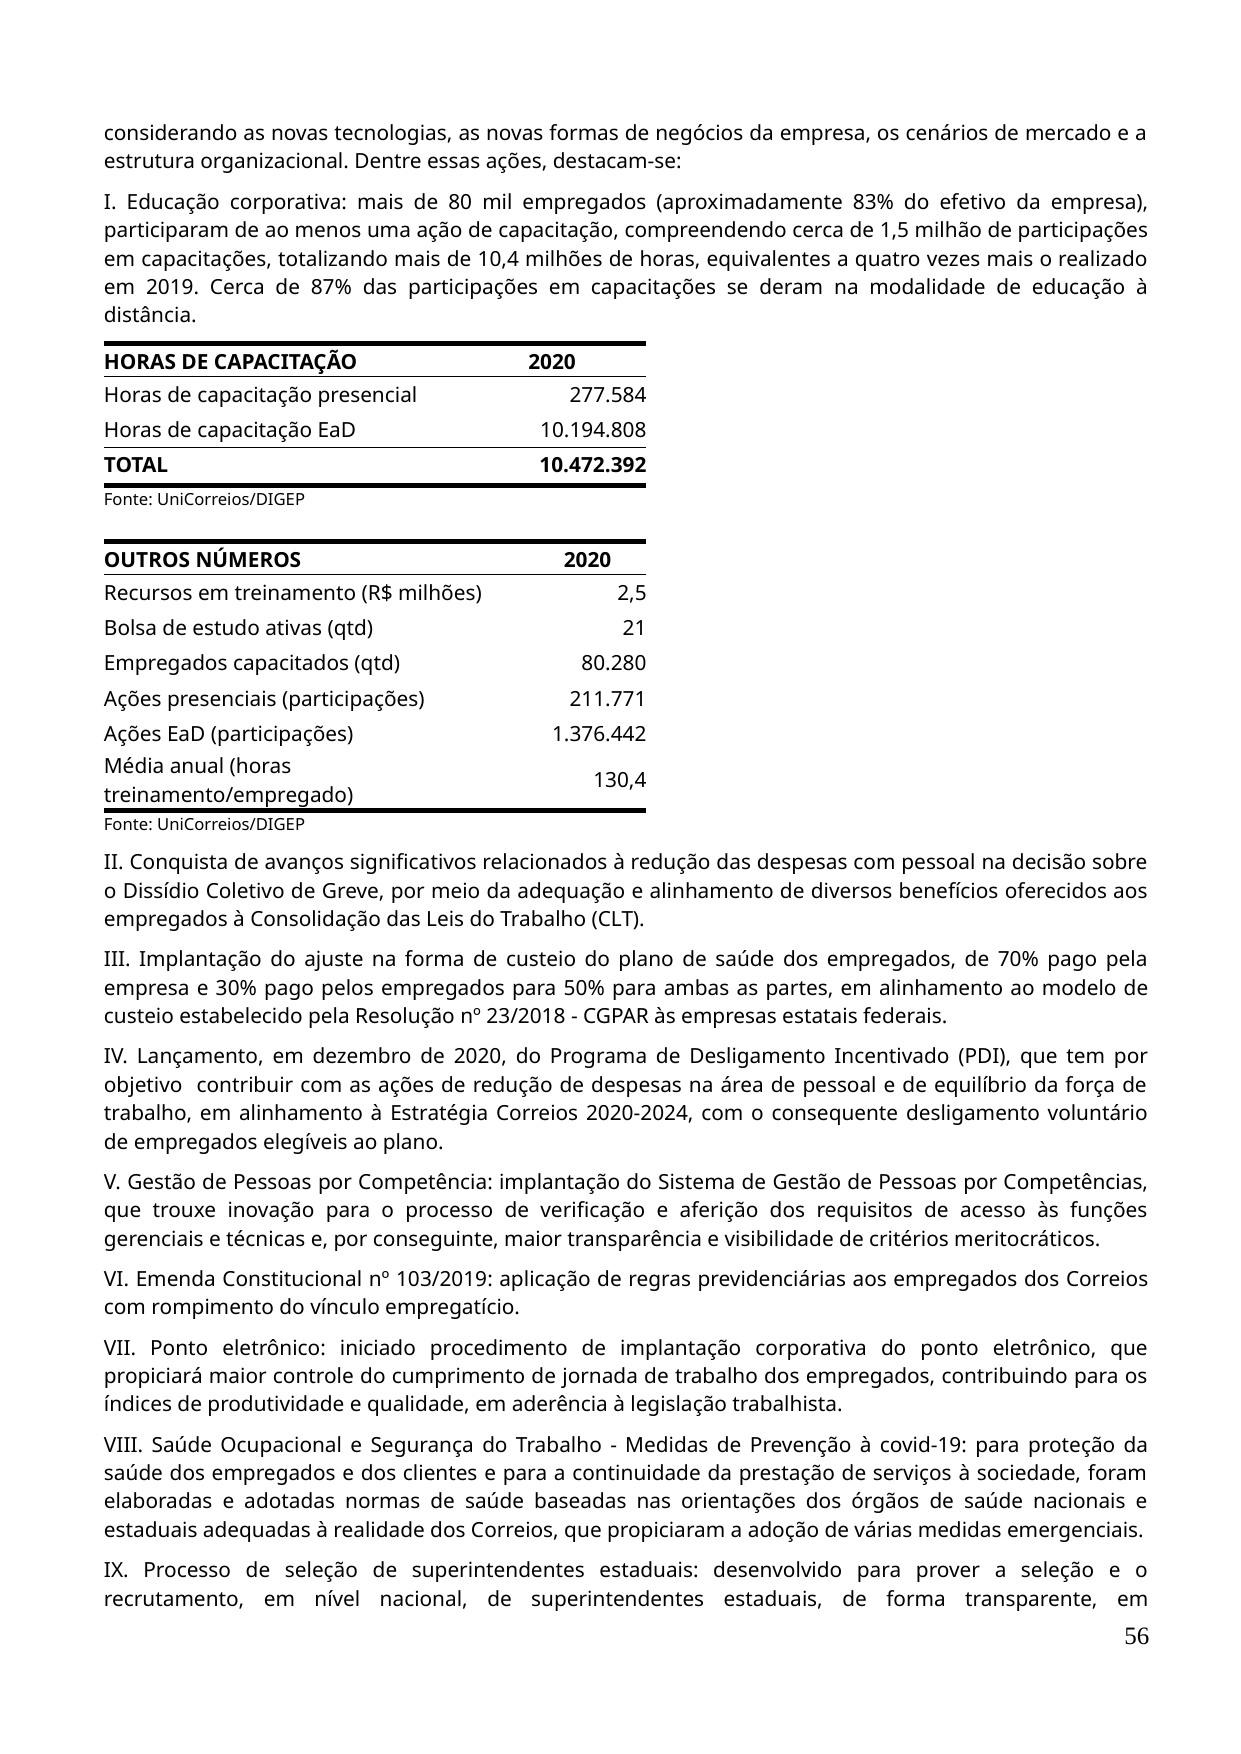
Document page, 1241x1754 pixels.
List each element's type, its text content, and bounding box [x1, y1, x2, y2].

table_cell 21 [528, 610, 646, 645]
table_header OUTROS NÚMEROS [104, 544, 528, 574]
text IX. Processo de seleção de superintendentes estaduais: desenvolvido para prover a seleção e o recrutamento, em nível nacional, de superintendentes estaduais, de forma transparente, em [104, 1555, 1149, 1612]
table_cell Horas de capacitação presencial [104, 377, 457, 412]
table_cell 2,5 [528, 575, 646, 609]
table_cell 10.194.808 [457, 412, 646, 447]
list Fonte: UniCorreios/DIGEP [104, 813, 1149, 836]
text VII. Ponto eletrônico: iniciado procedimento de implantação corporativa do ponto eletrônico, que propiciará maior controle do cumprimento de jornada de trabalho dos empregados, contribuindo para os índices de produtividade e qualidade, em aderência à legislação trabalhista. [104, 1333, 1149, 1418]
table_cell Horas de capacitação EaD [104, 412, 457, 447]
text IV. Lançamento, em dezembro de 2020, do Programa de Desligamento Incentivado (PDI), que tem por objetivo contribuir com as ações de redução de despesas na área de pessoal e de equilíbrio da força de trabalho, em alinhamento à Estratégia Correios 2020-2024, com o consequente desligamento voluntário de empregados elegíveis ao plano. [104, 1041, 1149, 1155]
table_cell Ações EaD (participações) [104, 716, 528, 751]
table_cell Recursos em treinamento (R$ milhões) [104, 575, 528, 609]
text considerando as novas tecnologias, as novas formas de negócios da empresa, os cenários de mercado e a estrutura organizacional. Dentre essas ações, destacam-se: [104, 118, 1149, 175]
text Fonte: UniCorreios/DIGEP [104, 488, 1149, 510]
table_cell 1.376.442 [528, 716, 646, 751]
table_cell 277.584 [457, 377, 646, 412]
text I. Educação corporativa: mais de 80 mil empregados (aproximadamente 83% do efetivo da empresa), participaram de ao menos uma ação de capacitação, compreendendo cerca de 1,5 milhão de participações em capacitações, totalizando mais de 10,4 milhões de horas, equivalentes a quatro vezes mais o realizado em 2019. Cerca de 87% das participações em capacitações se deram na modalidade de educação à distância. [104, 187, 1149, 329]
text VIII. Saúde Ocupacional e Segurança do Trabalho - Medidas de Prevenção à covid-19: para proteção da saúde dos empregados e dos clientes e para a continuidade da prestação de serviços à sociedade, foram elaboradas e adotadas normas de saúde baseadas nas orientações dos órgãos de saúde nacionais e estaduais adequadas à realidade dos Correios, que propiciaram a adoção de várias medidas emergenciais. [104, 1430, 1149, 1543]
table_cell Empregados capacitados (qtd) [104, 645, 528, 680]
table_cell Bolsa de estudo ativas (qtd) [104, 610, 528, 645]
table_header 2020 [528, 544, 646, 574]
text II. Conquista de avanços significativos relacionados à redução das despesas com pessoal na decisão sobre o Dissídio Coletivo de Greve, por meio da adequação e alinhamento de diversos benefícios oferecidos aos empregados à Consolidação das Leis do Trabalho (CLT). [104, 847, 1149, 933]
table_cell TOTAL [104, 448, 457, 482]
table_cell 80.280 [528, 645, 646, 680]
table_cell 130,4 [528, 751, 646, 808]
table_cell Média anual (horas treinamento/empregado) [104, 751, 528, 808]
text III. Implantação do ajuste na forma de custeio do plano de saúde dos empregados, de 70% pago pela empresa e 30% pago pelos empregados para 50% para ambas as partes, em alinhamento ao modelo de custeio estabelecido pela Resolução nº 23/2018 - CGPAR às empresas estatais federais. [104, 944, 1149, 1030]
text VI. Emenda Constitucional nº 103/2019: aplicação de regras previdenciárias aos empregados dos Correios com rompimento do vínculo empregatício. [104, 1264, 1149, 1321]
table_cell Ações presenciais (participações) [104, 680, 528, 716]
table_cell 211.771 [528, 680, 646, 716]
table_cell 10.472.392 [457, 448, 646, 482]
text V. Gestão de Pessoas por Competência: implantação do Sistema de Gestão de Pessoas por Competências, que trouxe inovação para o processo de verificação e aferição dos requisitos de acesso às funções gerenciais e técnicas e, por conseguinte, maior transparência e visibilidade de critérios meritocráticos. [104, 1167, 1149, 1252]
table_header 2020 [457, 346, 646, 376]
table_header HORAS DE CAPACITAÇÃO [104, 346, 457, 376]
